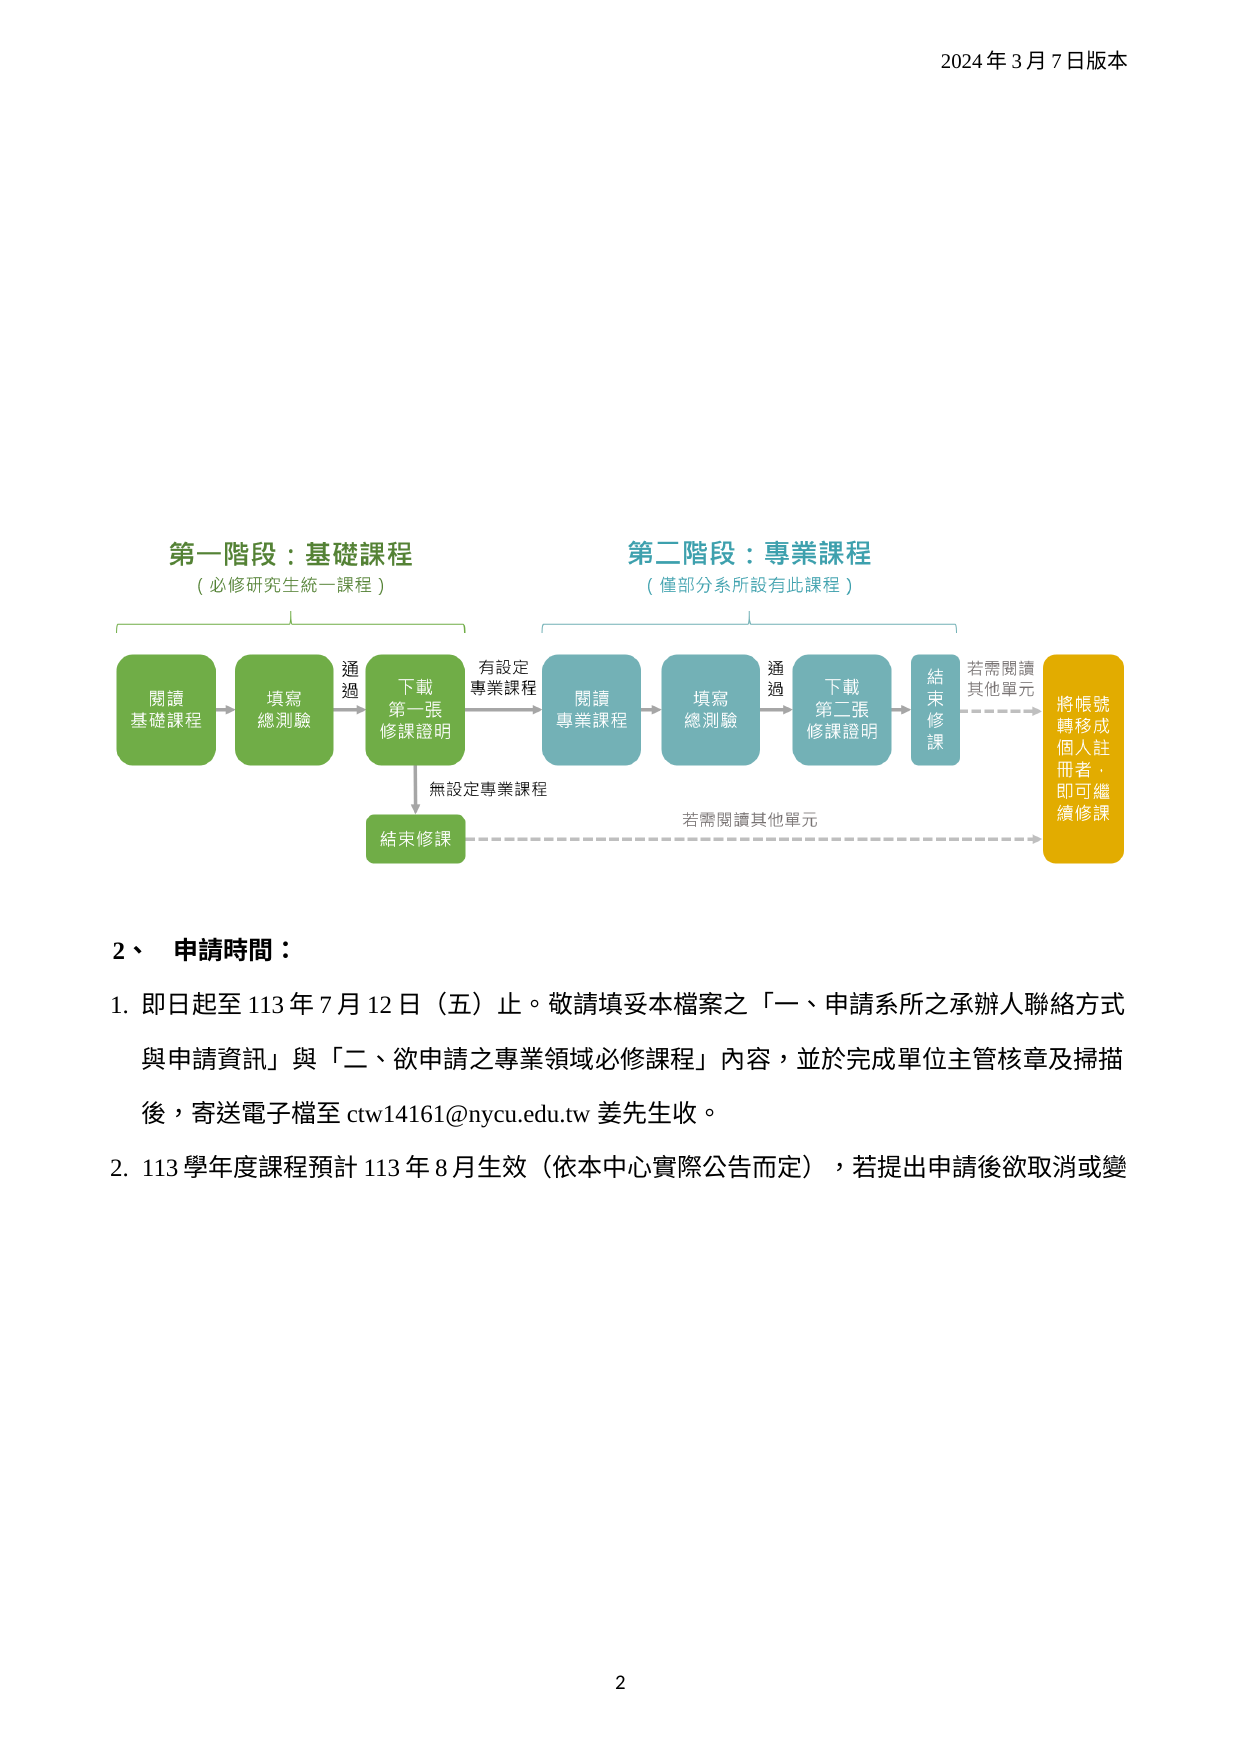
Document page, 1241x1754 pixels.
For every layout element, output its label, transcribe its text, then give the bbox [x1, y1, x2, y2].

list 即日起至113年7月12日（五）止。敬請填妥本檔案之「一、申請系所之承辦人聯絡方式與申請資訊」與「二、欲申請之專業領域必修課程」內容，並於完成單位主管核章及掃描後，寄送電子檔至ctw14161@nycu.edu.tw 姜先生收。 [110, 985, 1128, 1130]
list 113學年度課程預計113年8月生效（依本中心實際公告而定），若提出申請後欲取消或變 [110, 1148, 1128, 1184]
list 申請時間： [112, 930, 1128, 967]
